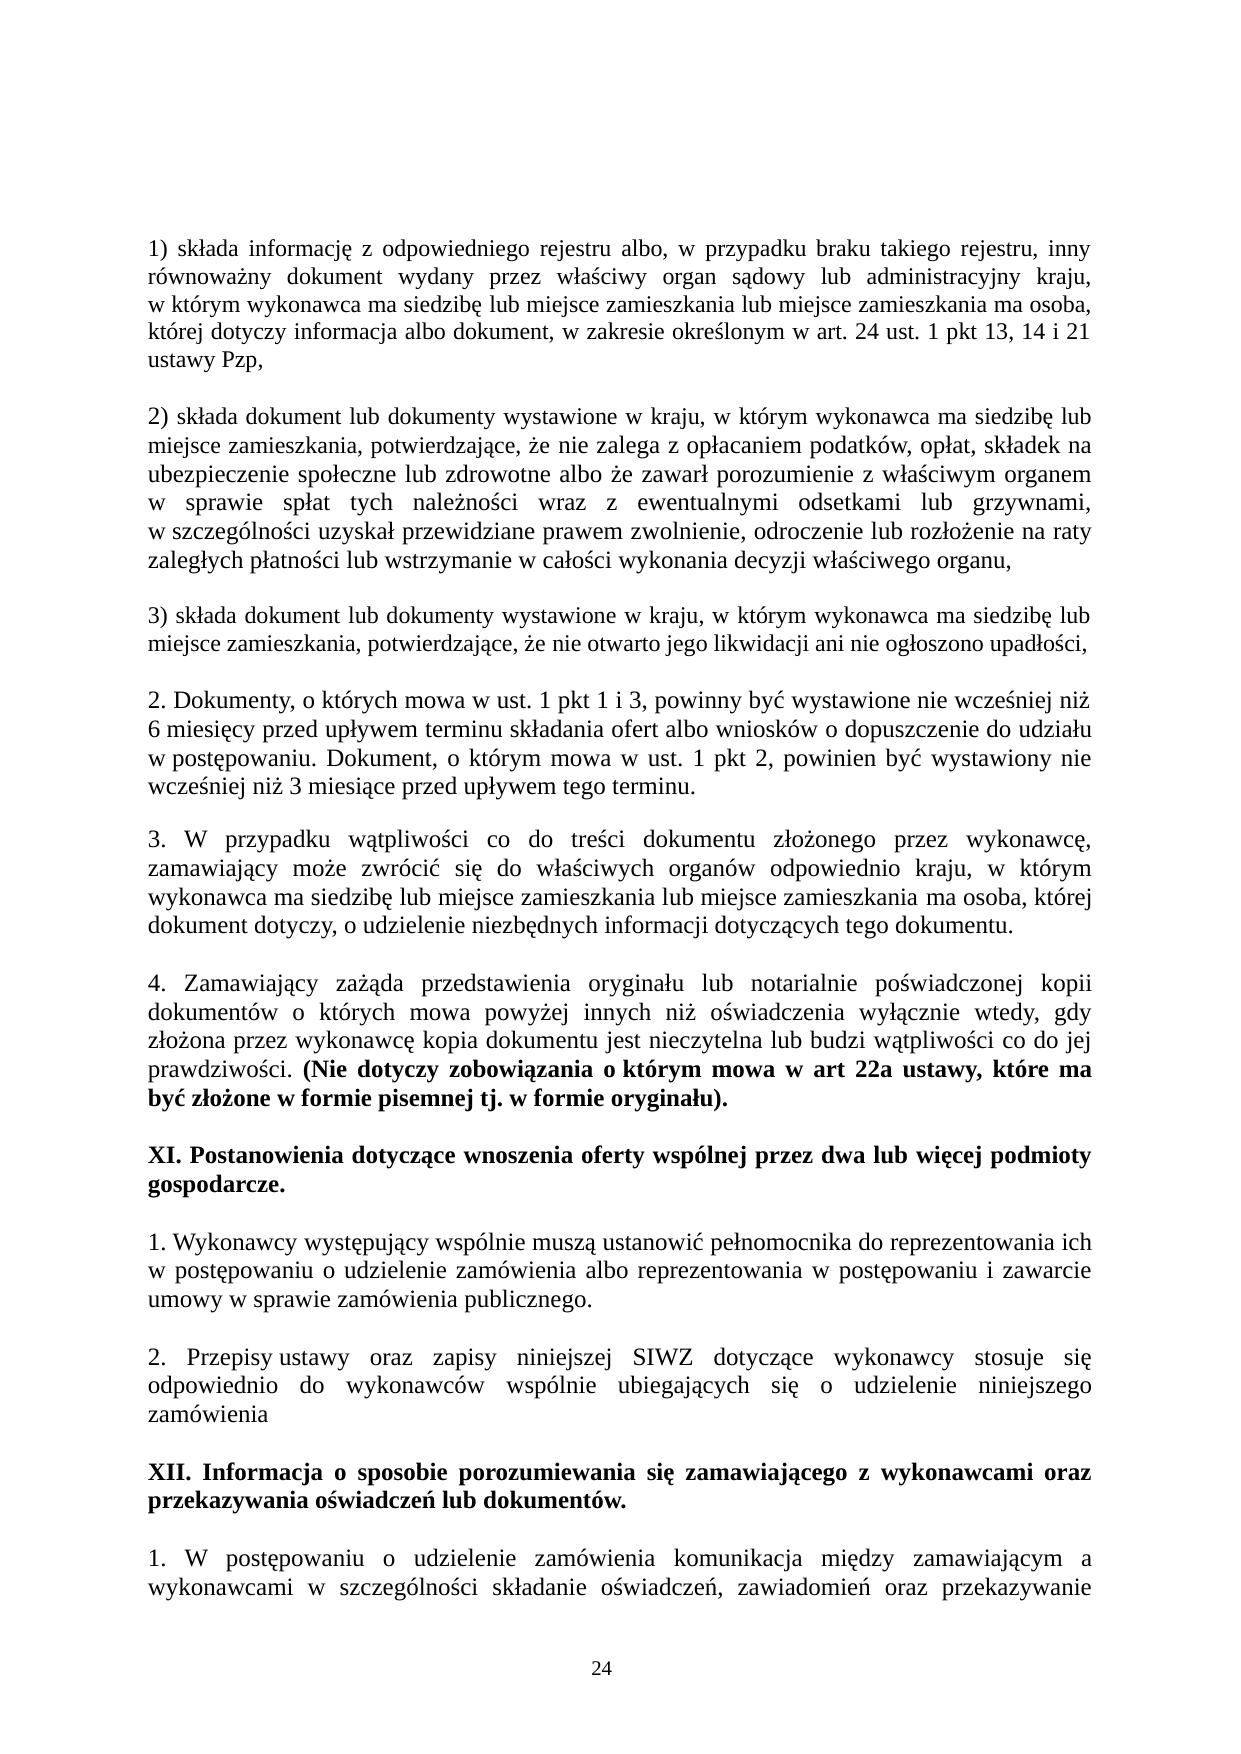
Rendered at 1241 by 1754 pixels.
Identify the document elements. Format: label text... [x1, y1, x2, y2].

text 2. Przepisy ustawy oraz zapisy niniejszej SIWZ dotyczące wykonawcy stosuje się odpowiednio do wykonawców wspólnie ubiegających się o udzielenie niniejszego zamówienia [148, 1342, 1093, 1428]
text 3) składa dokument lub dokumenty wystawione w kraju, w którym wykonawca ma siedzibę lub miejsce zamieszkania, potwierdzające, że nie otwarto jego likwidacji ani nie ogłoszono upadłości, [148, 601, 1093, 656]
text 1) składa informację z odpowiedniego rejestru albo, w przypadku braku takiego rejestru, inny równoważny dokument wydany przez właściwy organ sądowy lub administracyjny kraju, w którym wykonawca ma siedzibę lub miejsce zamieszkania lub miejsce zamieszkania ma osoba, której dotyczy informacja albo dokument, w zakresie określonym w art. 24 ust. 1 pkt 13, 14 i 21 ustawy Pzp, [148, 234, 1093, 372]
text XII. Informacja o sposobie porozumiewania się zamawiającego z wykonawcami oraz przekazywania oświadczeń lub dokumentów. [148, 1457, 1093, 1514]
text XI. Postanowienia dotyczące wnoszenia oferty wspólnej przez dwa lub więcej podmioty gospodarcze. [148, 1141, 1093, 1198]
text 2) składa dokument lub dokumenty wystawione w kraju, w którym wykonawca ma siedzibę lub miejsce zamieszkania, potwierdzające, że nie zalega z opłacaniem podatków, opłat, składek na ubezpieczenie społeczne lub zdrowotne albo że zawarł porozumienie z właściwym organem w sprawie spłat tych należności wraz z ewentualnymi odsetkami lub grzywnami, w szczególności uzyskał przewidziane prawem zwolnienie, odroczenie lub rozłożenie na raty zaległych płatności lub wstrzymanie w całości wykonania decyzji właściwego organu, [148, 401, 1093, 574]
text 3. W przypadku wątpliwości co do treści dokumentu złożonego przez wykonawcę, zamawiający może zwrócić się do właściwych organów odpowiednio kraju, w którym wykonawca ma siedzibę lub miejsce zamieszkania lub miejsce zamieszkania ma osoba, której dokument dotyczy, o udzielenie niezbędnych informacji dotyczących tego dokumentu. [148, 824, 1093, 939]
text 4. Zamawiający zażąda przedstawienia oryginału lub notarialnie poświadczonej kopii dokumentów o których mowa powyżej innych niż oświadczenia wyłącznie wtedy, gdy złożona przez wykonawcę kopia dokumentu jest nieczytelna lub budzi wątpliwości co do jej prawdziwości. (Nie dotyczy zobowiązania o którym mowa w art 22a ustawy, które ma być złożone w formie pisemnej tj. w formie oryginału). [148, 968, 1093, 1112]
text 1. W postępowaniu o udzielenie zamówienia komunikacja między zamawiającym a wykonawcami w szczególności składanie oświadczeń, zawiadomień oraz przekazywanie [148, 1543, 1093, 1601]
text 1. Wykonawcy występujący wspólnie muszą ustanowić pełnomocnika do reprezentowania ich w postępowaniu o udzielenie zamówienia albo reprezentowania w postępowaniu i zawarcie umowy w sprawie zamówienia publicznego. [148, 1227, 1093, 1313]
text 2. Dokumenty, o których mowa w ust. 1 pkt 1 i 3, powinny być wystawione nie wcześniej niż 6 miesięcy przed upływem terminu składania ofert albo wniosków o dopuszczenie do udziału w postępowaniu. Dokument, o którym mowa w ust. 1 pkt 2, powinien być wystawiony nie wcześniej niż 3 miesiące przed upływem tego terminu. [148, 685, 1093, 800]
